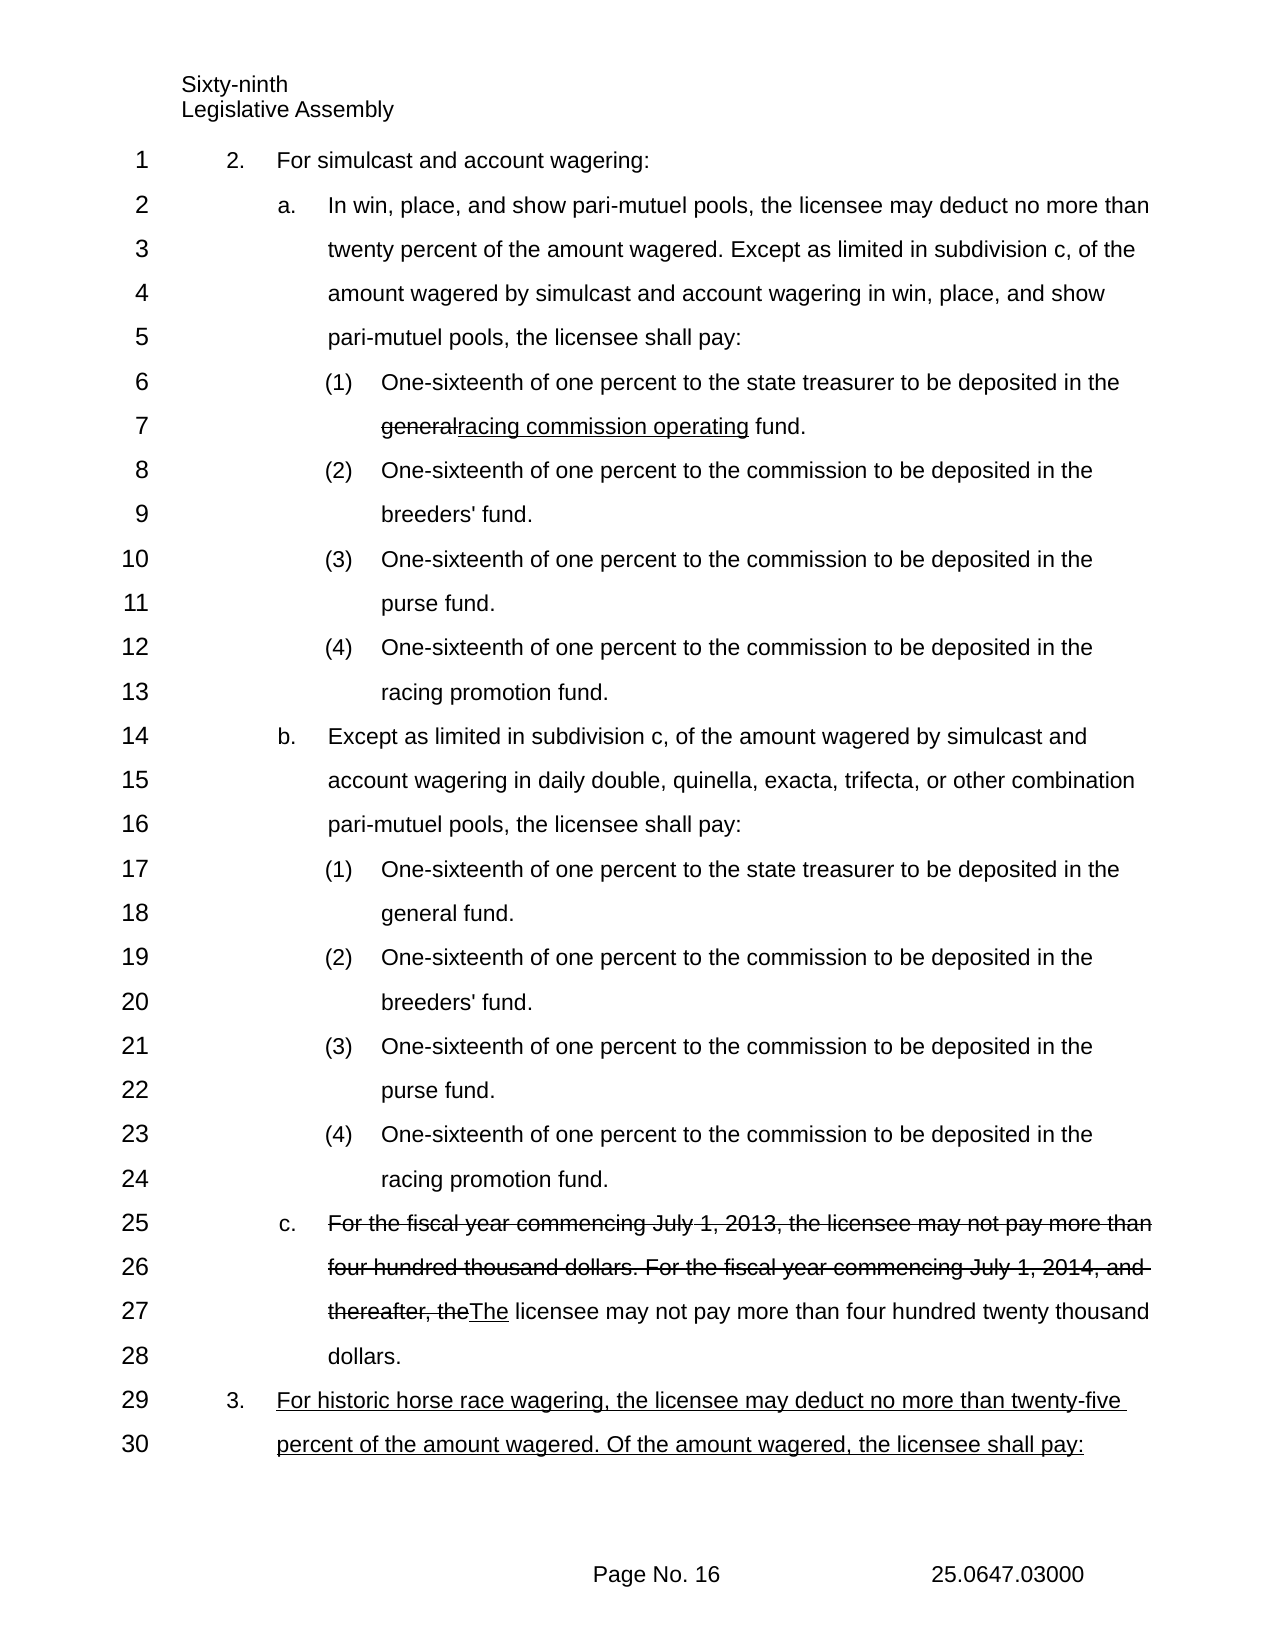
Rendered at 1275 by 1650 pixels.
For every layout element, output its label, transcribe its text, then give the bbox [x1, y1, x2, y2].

text (4) One‑sixteenth of one percent to the commission to be deposited in the racing promotion fund. [181, 620, 1154, 709]
text (2) One‑sixteenth of one percent to the commission to be deposited in the breeders' fund. [181, 930, 1154, 1019]
text (3) One‑sixteenth of one percent to the commission to be deposited in the purse fund. [181, 532, 1154, 620]
text (1) One‑sixteenth of one percent to the state treasurer to be deposited in the generalracing commission operating fund. [181, 355, 1154, 443]
text c. For the fiscal year commencing July 1, 2013, the licensee may not pay more than four hundred thousand dollars. For the fiscal year commencing July 1, 2014, and thereafter, theThe licensee may not pay more than four hundred twenty thousand dollars. [181, 1196, 1154, 1373]
text (1) One‑sixteenth of one percent to the state treasurer to be deposited in the general fund. [181, 842, 1154, 930]
text (2) One‑sixteenth of one percent to the commission to be deposited in the breeders' fund. [181, 443, 1154, 532]
text 3. For historic horse race wagering, the licensee may deduct no more than twenty‑five percent of the amount wagered. Of the amount wagered, the licensee shall pay: [181, 1373, 1154, 1461]
text b. Except as limited in subdivision c, of the amount wagered by simulcast and account wagering in daily double, quinella, exacta, trifecta, or other combination pari‑mutuel pools, the licensee shall pay: [181, 709, 1154, 842]
text (3) One‑sixteenth of one percent to the commission to be deposited in the purse fund. [181, 1019, 1154, 1107]
text a. In win, place, and show pari‑mutuel pools, the licensee may deduct no more than twenty percent of the amount wagered. Except as limited in subdivision c, of the amount wagered by simulcast and account wagering in win, place, and show pari‑mutuel pools, the licensee shall pay: [181, 178, 1154, 355]
text 2. For simulcast and account wagering: [181, 133, 1154, 178]
text (4) One‑sixteenth of one percent to the commission to be deposited in the racing promotion fund. [181, 1107, 1154, 1196]
